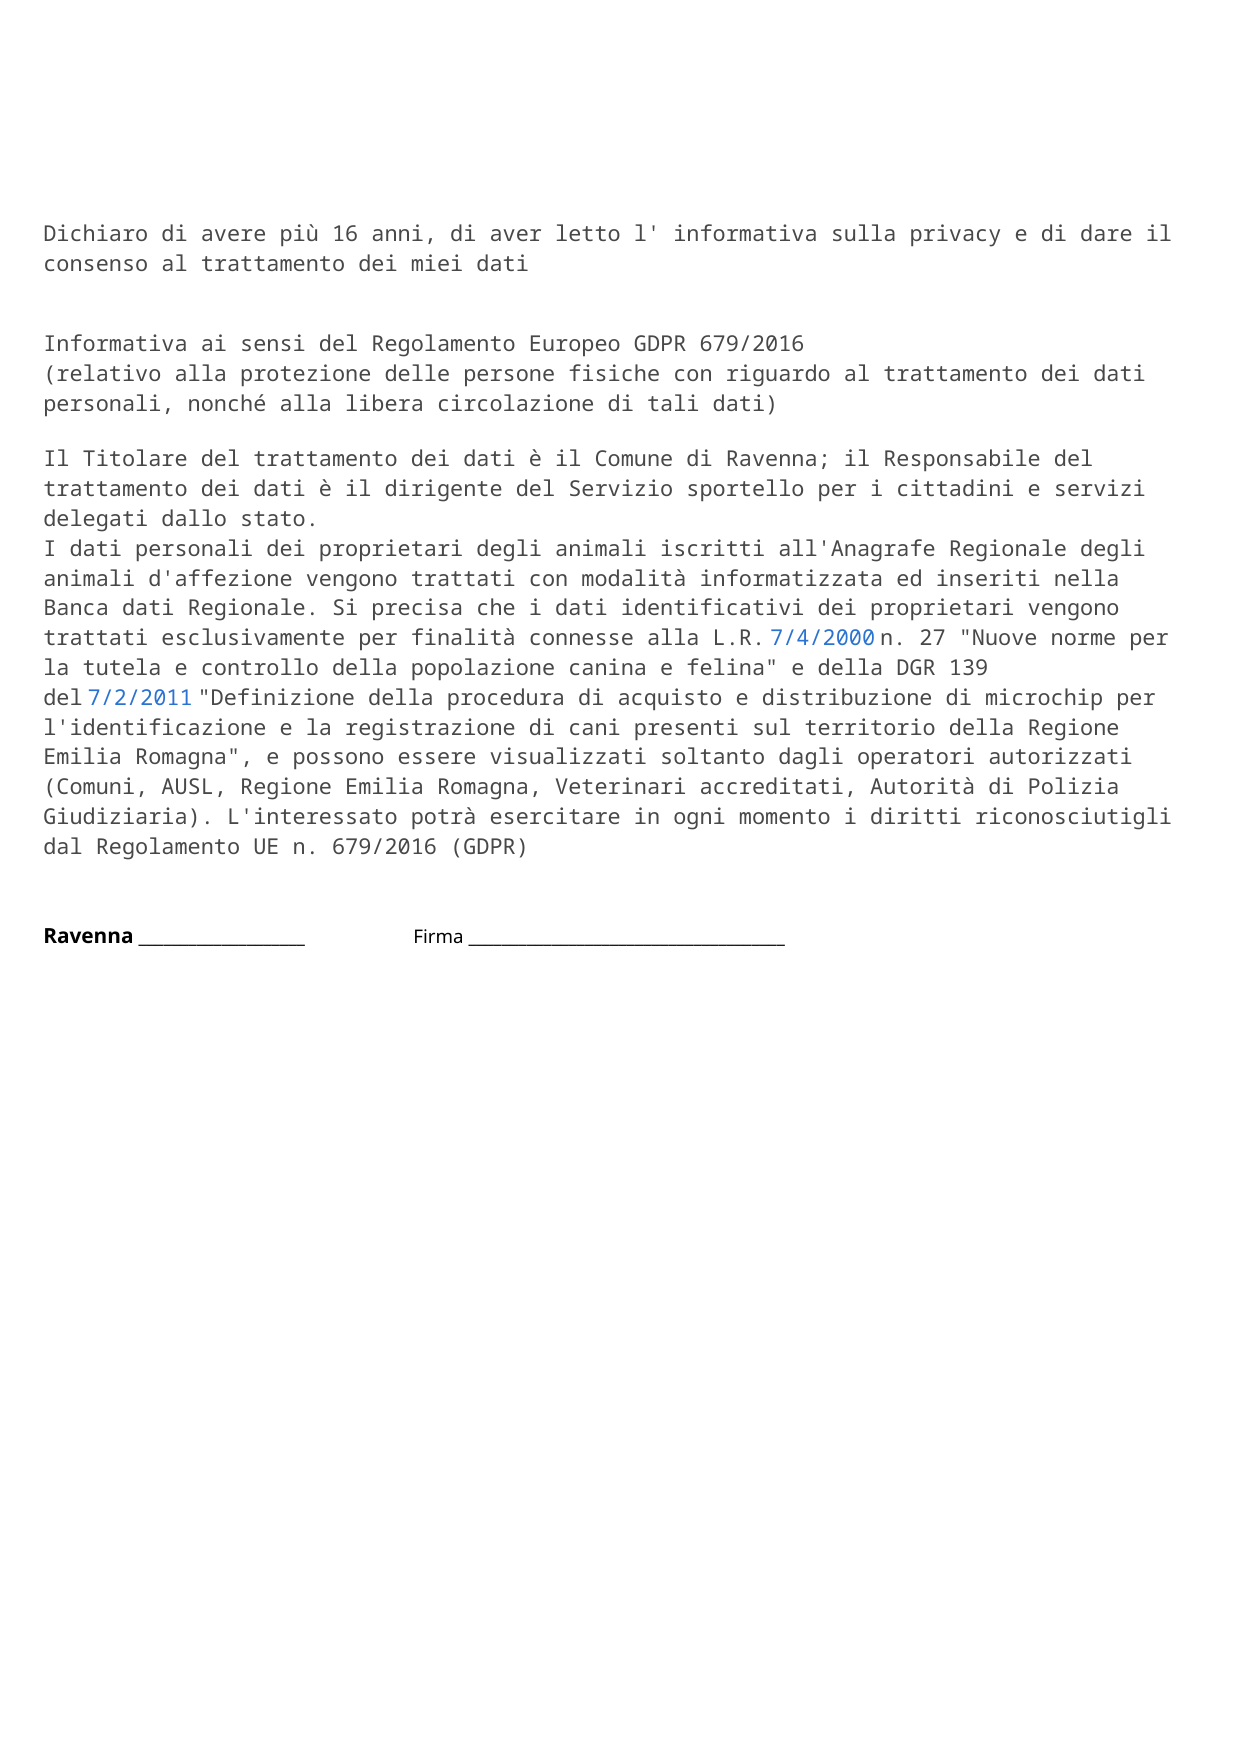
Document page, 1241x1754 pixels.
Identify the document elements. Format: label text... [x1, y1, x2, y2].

text Dichiaro di avere più 16 anni, di aver letto l' informativa sulla privacy e di dare il consenso al trattamento dei miei dati Informativa ai sensi del Regolamento Europeo GDPR 679/2016 (relativo alla protezione delle persone fisiche con riguardo al trattamento dei dati personali, nonché alla libera circolazione di tali dati) Il Titolare del trattamento dei dati è il Comune di Ravenna; il Responsabile del trattamento dei dati è il dirigente del Servizio sportello per i cittadini e servizi delegati dallo stato. I dati personali dei proprietari degli animali iscritti all'Anagrafe Regionale degli animali d'affezione vengono trattati con modalità informatizzata ed inseriti nella Banca dati Regionale. Si precisa che i dati identificativi dei proprietari vengono trattati esclusivamente per finalità connesse alla L.R. 7/4/2000 n. 27 "Nuove norme per la tutela e controllo della popolazione canina e felina" e della DGR 139 del 7/2/2011 "Definizione della procedura di acquisto e distribuzione di microchip per l'identificazione e la registrazione di cani presenti sul territorio della Regione Emilia Romagna", e possono essere visualizzati soltanto dagli operatori autorizzati (Comuni, AUSL, Regione Emilia Romagna, Veterinari accreditati, Autorità di Polizia Giudiziaria). L'interessato potrà esercitare in ogni momento i diritti riconosciutigli dal Regolamento UE n. 679/2016 (GDPR) [43, 218, 1187, 860]
text Ravenna ____________________ Firma ______________________________________ [43, 873, 1187, 955]
